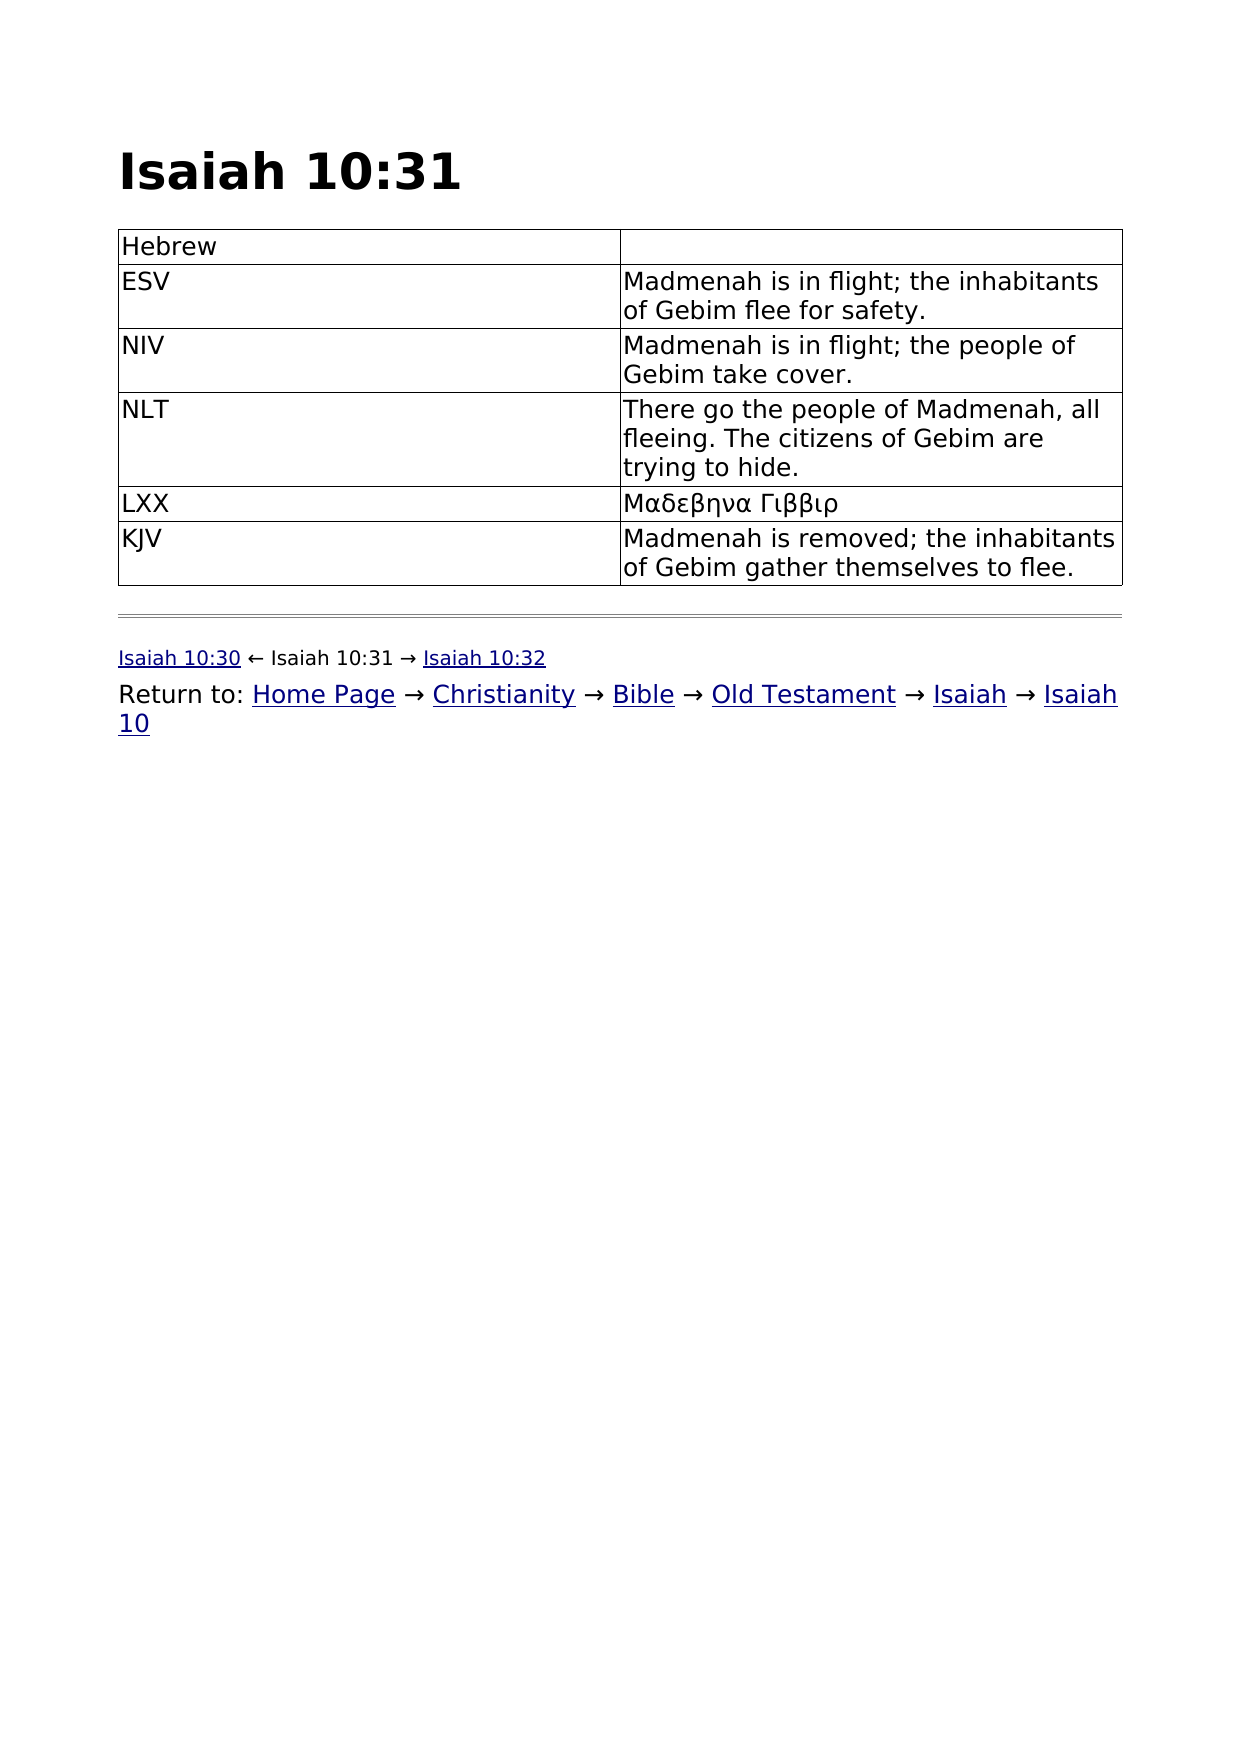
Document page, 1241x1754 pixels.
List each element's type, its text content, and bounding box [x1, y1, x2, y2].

table_cell ESV [119, 265, 620, 328]
table_cell NIV [119, 329, 620, 392]
table_header Hebrew [119, 230, 620, 264]
table_cell NLT [119, 393, 620, 486]
table_cell LXX [119, 487, 620, 521]
table_cell KJV [119, 522, 620, 585]
table_cell Madmenah is removed; the inhabitants of Gebim gather themselves to flee. [621, 522, 1122, 585]
table_cell There go the people of Madmenah, all fleeing. The citizens of Gebim are trying to hide. [621, 393, 1122, 486]
table_cell Μαδεβηνα Γιββιρ [621, 487, 1122, 521]
table_cell Madmenah is in flight; the inhabitants of Gebim flee for safety. [621, 265, 1122, 328]
text Return to: Home Page → Christianity → Bible → Old Testament → Isaiah → Isaiah 10 [118, 680, 1122, 739]
subtitle Isaiah 10:31 [118, 143, 1122, 201]
text Isaiah 10:30 ← Isaiah 10:31 → Isaiah 10:32 [118, 646, 1122, 680]
table_cell Madmenah is in flight; the people of Gebim take cover. [621, 329, 1122, 392]
table_header [621, 230, 1122, 264]
